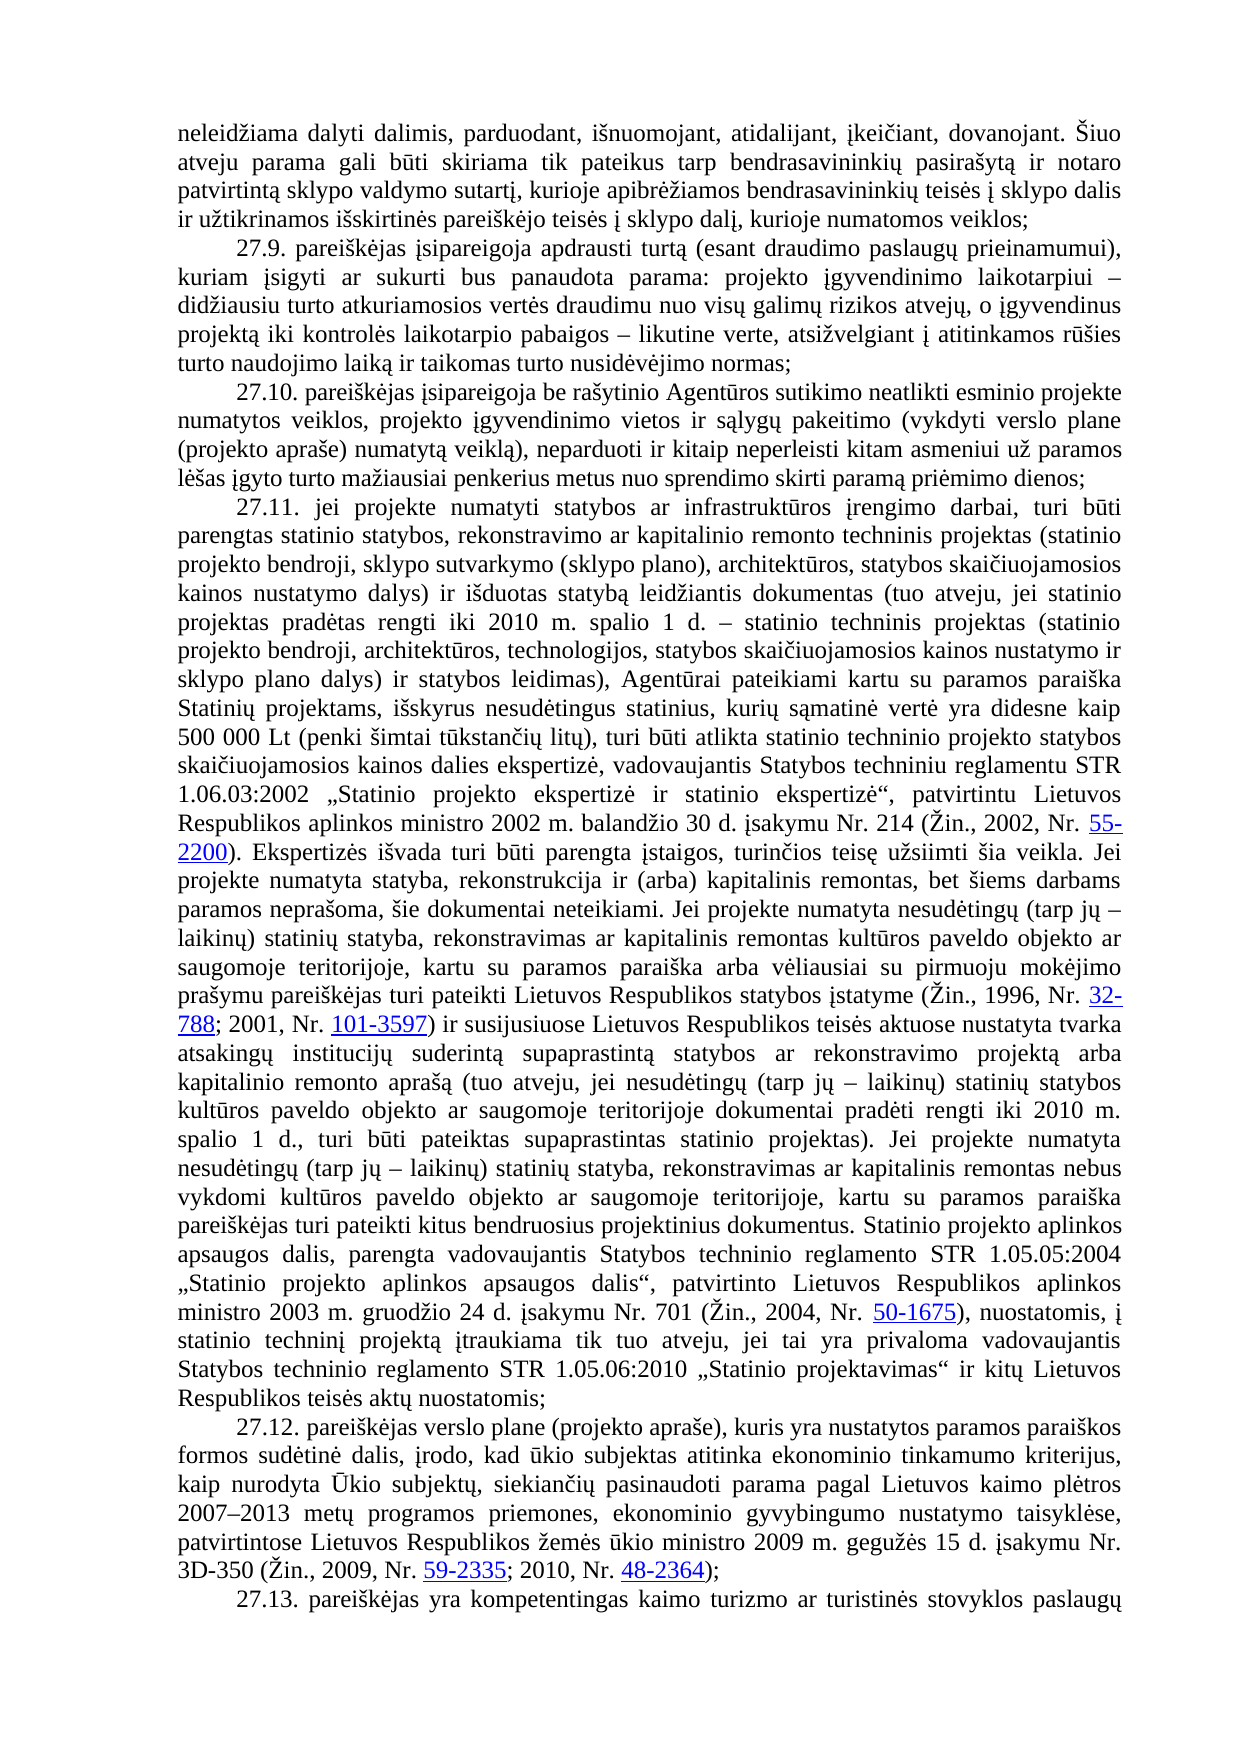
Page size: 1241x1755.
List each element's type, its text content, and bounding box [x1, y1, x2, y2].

text 27.13. pareiškėjas yra kompetentingas kaimo turizmo ar turistinės stovyklos paslaugų [177, 1584, 1122, 1613]
text 27.12. pareiškėjas verslo plane (projekto apraše), kuris yra nustatytos paramos paraiškos formos sudėtinė dalis, įrodo, kad ūkio subjektas atitinka ekonominio tinkamumo kriterijus, kaip nurodyta Ūkio subjektų, siekiančių pasinaudoti parama pagal Lietuvos kaimo plėtros 2007–2013 metų programos priemones, ekonominio gyvybingumo nustatymo taisyklėse, patvirtintose Lietuvos Respublikos žemės ūkio ministro 2009 m. gegužės 15 d. įsakymu Nr. 3D-350 (Žin., 2009, Nr. 59-2335; 2010, Nr. 48-2364); [177, 1412, 1122, 1584]
text 27.11. jei projekte numatyti statybos ar infrastruktūros įrengimo darbai, turi būti parengtas statinio statybos, rekonstravimo ar kapitalinio remonto techninis projektas (statinio projekto bendroji, sklypo sutvarkymo (sklypo plano), architektūros, statybos skaičiuojamosios kainos nustatymo dalys) ir išduotas statybą leidžiantis dokumentas (tuo atveju, jei statinio projektas pradėtas rengti iki 2010 m. spalio 1 d. – statinio techninis projektas (statinio projekto bendroji, architektūros, technologijos, statybos skaičiuojamosios kainos nustatymo ir sklypo plano dalys) ir statybos leidimas), Agentūrai pateikiami kartu su paramos paraiška Statinių projektams, išskyrus nesudėtingus statinius, kurių sąmatinė vertė yra didesne kaip 500 000 Lt (penki šimtai tūkstančių litų), turi būti atlikta statinio techninio projekto statybos skaičiuojamosios kainos dalies ekspertizė, vadovaujantis Statybos techniniu reglamentu STR 1.06.03:2002 „Statinio projekto ekspertizė ir statinio ekspertizė“, patvirtintu Lietuvos Respublikos aplinkos ministro 2002 m. balandžio 30 d. įsakymu Nr. 214 (Žin., 2002, Nr. 55-2200). Ekspertizės išvada turi būti parengta įstaigos, turinčios teisę užsiimti šia veikla. Jei projekte numatyta statyba, rekonstrukcija ir (arba) kapitalinis remontas, bet šiems darbams paramos neprašoma, šie dokumentai neteikiami. Jei projekte numatyta nesudėtingų (tarp jų – laikinų) statinių statyba, rekonstravimas ar kapitalinis remontas kultūros paveldo objekto ar saugomoje teritorijoje, kartu su paramos paraiška arba vėliausiai su pirmuoju mokėjimo prašymu pareiškėjas turi pateikti Lietuvos Respublikos statybos įstatyme (Žin., 1996, Nr. 32-788; 2001, Nr. 101-3597) ir susijusiuose Lietuvos Respublikos teisės aktuose nustatyta tvarka atsakingų institucijų suderintą supaprastintą statybos ar rekonstravimo projektą arba kapitalinio remonto aprašą (tuo atveju, jei nesudėtingų (tarp jų – laikinų) statinių statybos kultūros paveldo objekto ar saugomoje teritorijoje dokumentai pradėti rengti iki 2010 m. spalio 1 d., turi būti pateiktas supaprastintas statinio projektas). Jei projekte numatyta nesudėtingų (tarp jų – laikinų) statinių statyba, rekonstravimas ar kapitalinis remontas nebus vykdomi kultūros paveldo objekto ar saugomoje teritorijoje, kartu su paramos paraiška pareiškėjas turi pateikti kitus bendruosius projektinius dokumentus. Statinio projekto aplinkos apsaugos dalis, parengta vadovaujantis Statybos techninio reglamento STR 1.05.05:2004 „Statinio projekto aplinkos apsaugos dalis“, patvirtinto Lietuvos Respublikos aplinkos ministro 2003 m. gruodžio 24 d. įsakymu Nr. 701 (Žin., 2004, Nr. 50-1675), nuostatomis, į statinio techninį projektą įtraukiama tik tuo atveju, jei tai yra privaloma vadovaujantis Statybos techninio reglamento STR 1.05.06:2010 „Statinio projektavimas“ ir kitų Lietuvos Respublikos teisės aktų nuostatomis; [177, 492, 1122, 1412]
text 27.9. pareiškėjas įsipareigoja apdrausti turtą (esant draudimo paslaugų prieinamumui), kuriam įsigyti ar sukurti bus panaudota parama: projekto įgyvendinimo laikotarpiui – didžiausiu turto atkuriamosios vertės draudimu nuo visų galimų rizikos atvejų, o įgyvendinus projektą iki kontrolės laikotarpio pabaigos – likutine verte, atsižvelgiant į atitinkamos rūšies turto naudojimo laiką ir taikomas turto nusidėvėjimo normas; [177, 233, 1122, 377]
text neleidžiama dalyti dalimis, parduodant, išnuomojant, atidalijant, įkeičiant, dovanojant. Šiuo atveju parama gali būti skiriama tik pateikus tarp bendrasavininkių pasirašytą ir notaro patvirtintą sklypo valdymo sutartį, kurioje apibrėžiamos bendrasavininkių teisės į sklypo dalis ir užtikrinamos išskirtinės pareiškėjo teisės į sklypo dalį, kurioje numatomos veiklos; [177, 118, 1122, 233]
text 27.10. pareiškėjas įsipareigoja be rašytinio Agentūros sutikimo neatlikti esminio projekte numatytos veiklos, projekto įgyvendinimo vietos ir sąlygų pakeitimo (vykdyti verslo plane (projekto apraše) numatytą veiklą), neparduoti ir kitaip neperleisti kitam asmeniui už paramos lėšas įgyto turto mažiausiai penkerius metus nuo sprendimo skirti paramą priėmimo dienos; [177, 377, 1122, 492]
